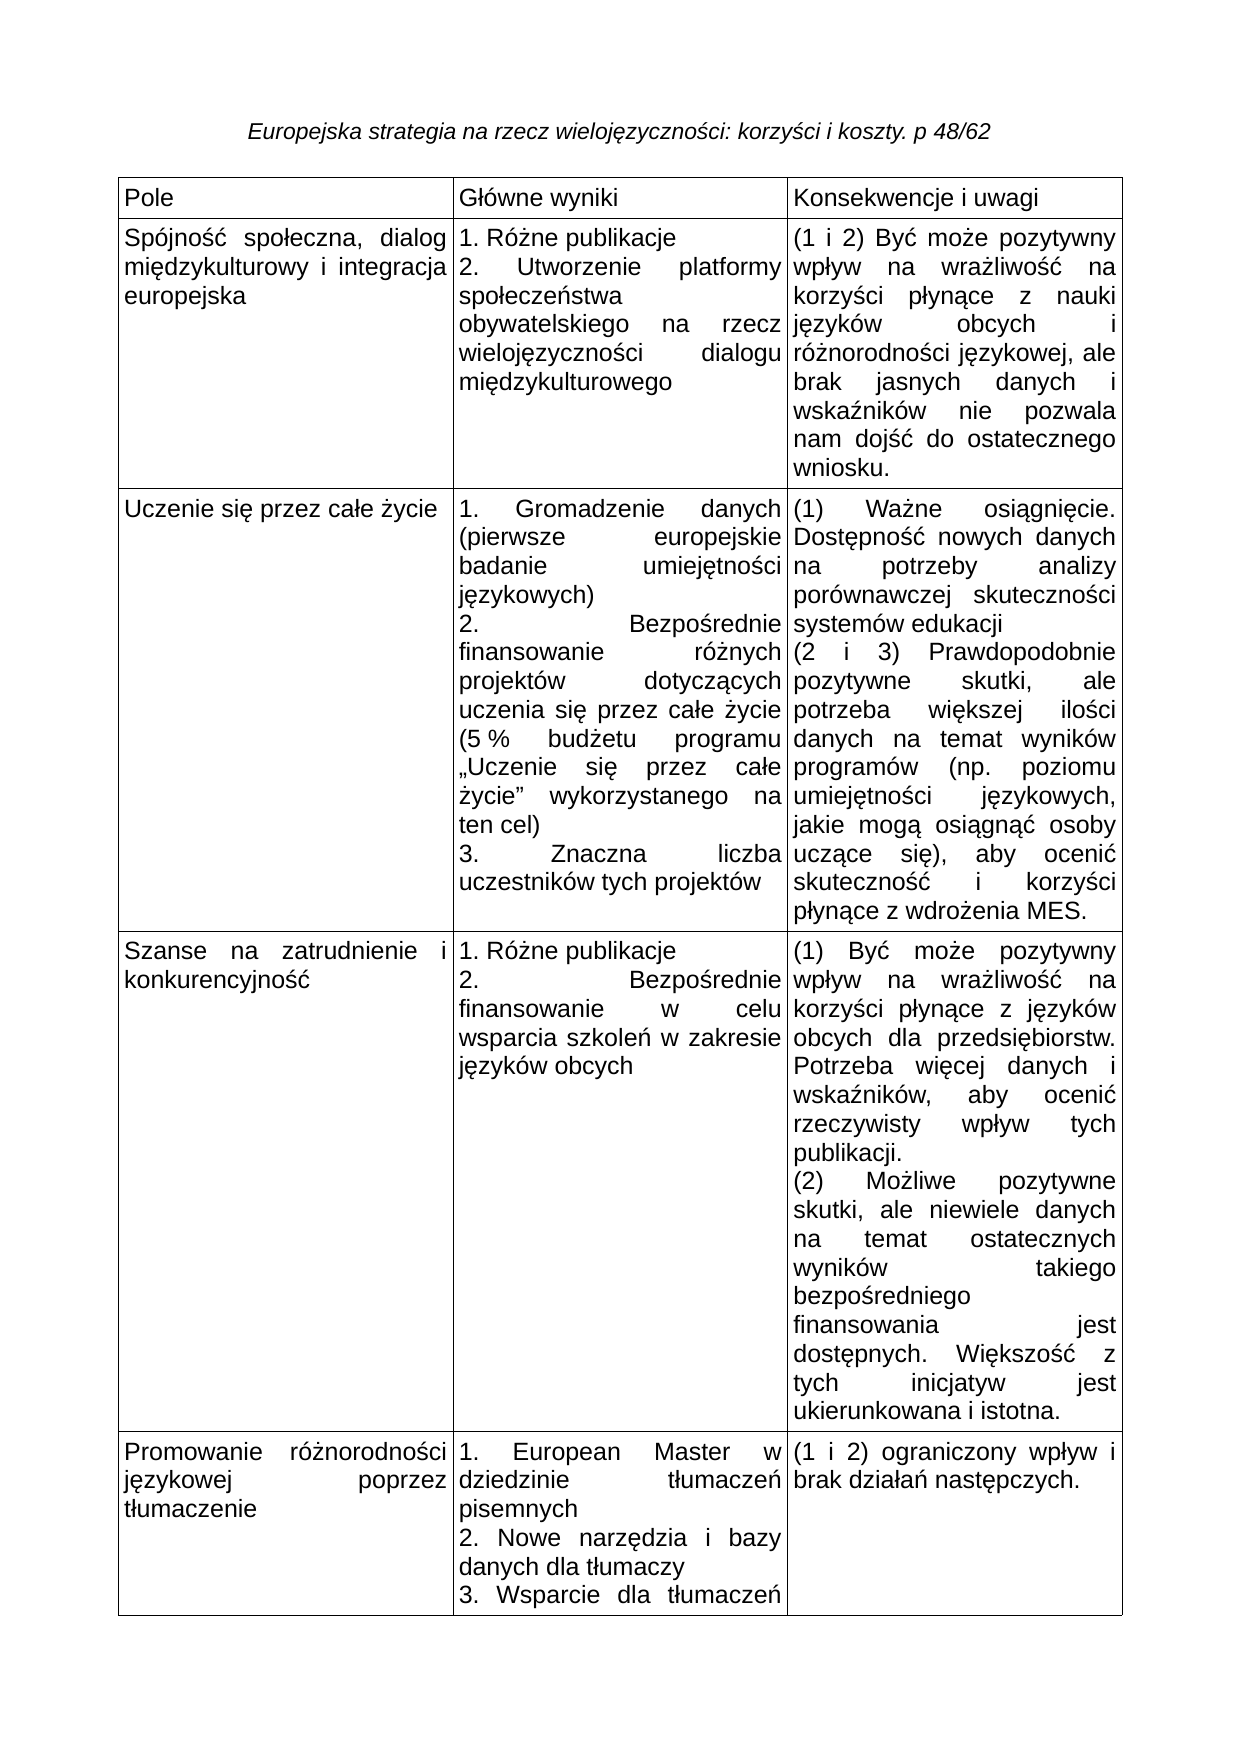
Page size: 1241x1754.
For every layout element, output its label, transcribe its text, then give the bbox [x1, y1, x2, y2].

table_cell Promowanie różnorodności językowej poprzez tłumaczenie [119, 1432, 453, 1615]
table_header Konsekwencje i uwagi [788, 178, 1122, 217]
table_cell (1) Ważne osiągnięcie. Dostępność nowych danych na potrzeby analizy porównawczej skuteczności systemów edukacji (2 i 3) Prawdopodobnie pozytywne skutki, ale potrzeba większej ilości danych na temat wyników programów (np. poziomu umiejętności językowych, jakie mogą osiągnąć osoby uczące się), aby ocenić skuteczność i korzyści płynące z wdrożenia MES. [788, 489, 1122, 931]
table_cell (1) Być może pozytywny wpływ na wrażliwość na korzyści płynące z języków obcych dla przedsiębiorstw. Potrzeba więcej danych i wskaźników, aby ocenić rzeczywisty wpływ tych publikacji. (2) Możliwe pozytywne skutki, ale niewiele danych na temat ostatecznych wyników takiego bezpośredniego finansowania jest dostępnych. Większość z tych inicjatyw jest ukierunkowana i istotna. [788, 932, 1122, 1431]
table_cell Spójność społeczna, dialog międzykulturowy i integracja europejska [119, 219, 453, 488]
table_cell 1. Różne publikacje 2. Utworzenie platformy społeczeństwa obywatelskiego na rzecz wielojęzyczności dialogu międzykulturowego [454, 219, 787, 488]
table_cell (1 i 2) ograniczony wpływ i brak działań następczych. [788, 1432, 1122, 1615]
table_cell Szanse na zatrudnienie i konkurencyjność [119, 932, 453, 1431]
table_cell 1. Gromadzenie danych (pierwsze europejskie badanie umiejętności językowych) 2. Bezpośrednie finansowanie różnych projektów dotyczących uczenia się przez całe życie (5 % budżetu programu „Uczenie się przez całe życie” wykorzystanego na ten cel) 3. Znaczna liczba uczestników tych projektów [454, 489, 787, 931]
table_cell Uczenie się przez całe życie [119, 489, 453, 931]
table_cell (1 i 2) Być może pozytywny wpływ na wrażliwość na korzyści płynące z nauki języków obcych i różnorodności językowej, ale brak jasnych danych i wskaźników nie pozwala nam dojść do ostatecznego wniosku. [788, 219, 1122, 488]
table_cell 1. Różne publikacje 2. Bezpośrednie finansowanie w celu wsparcia szkoleń w zakresie języków obcych [454, 932, 787, 1431]
table_cell 1. European Master w dziedzinie tłumaczeń pisemnych 2. Nowe narzędzia i bazy danych dla tłumaczy 3. Wsparcie dla tłumaczeń [454, 1432, 787, 1615]
table_header Pole [119, 178, 453, 217]
table_header Główne wyniki [454, 178, 787, 217]
